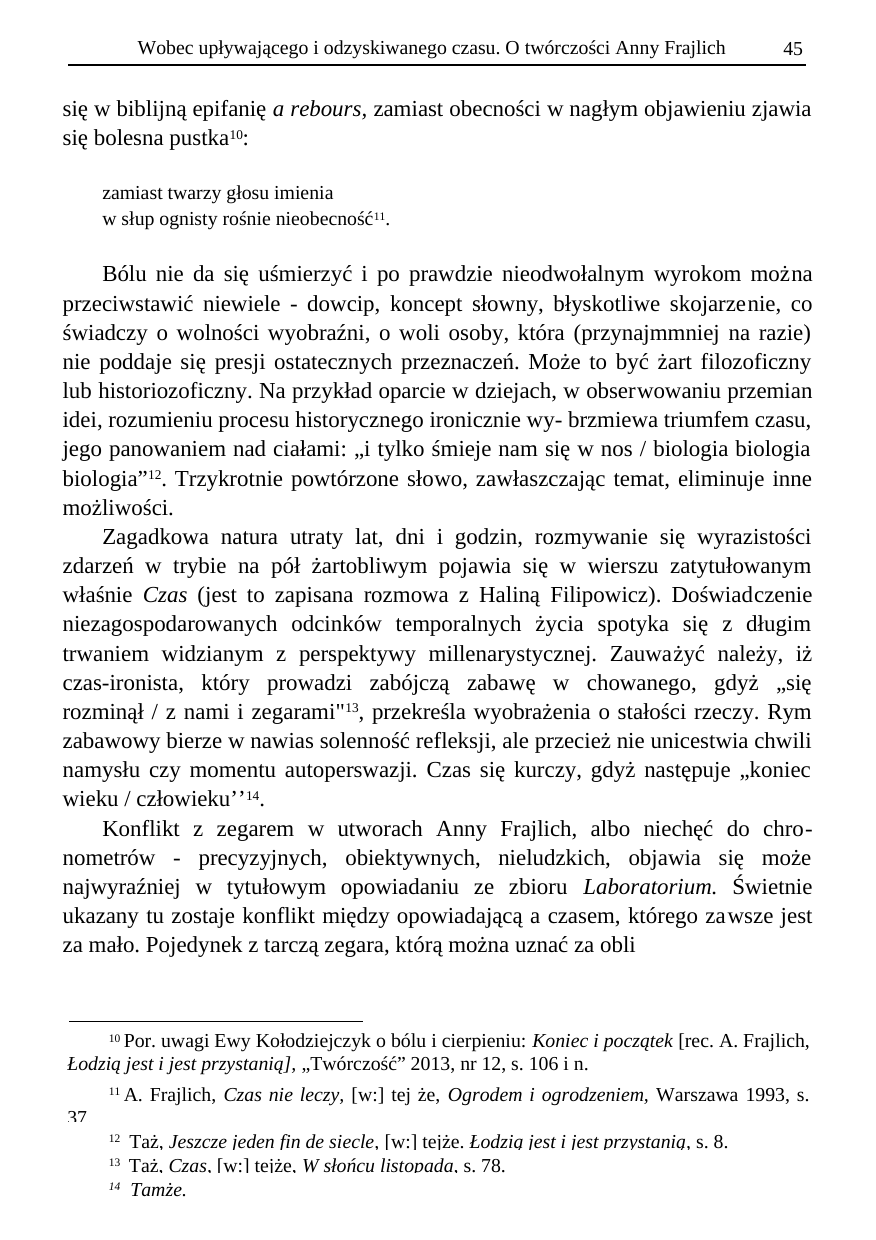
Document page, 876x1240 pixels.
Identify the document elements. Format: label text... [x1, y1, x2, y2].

text 14 Tamże. [67, 1178, 810, 1199]
text 13 Taż, Czas, [w:] tejże, W słońcu listopada, s. 78. [67, 1154, 810, 1173]
text Bólu nie da się uśmierzyć i po prawdzie nieodwołalnym wyrokom moż­na przeciwstawić niewiele - dowcip, koncept słowny, błyskotliwe skojarze­nie, co świadczy o wolności wyobraźni, o woli osoby, która (przynajmmniej na razie) nie poddaje się presji ostatecznych przeznaczeń. Może to być żart filozoficzny lub historiozoficzny. Na przykład oparcie w dziejach, w obser­wowaniu przemian idei, rozumieniu procesu historycznego ironicznie wy- brzmiewa triumfem czasu, jego panowaniem nad ciałami: „i tylko śmieje nam się w nos / biologia biologia biologia”12. Trzykrotnie powtórzone sło­wo, zawłaszczając temat, eliminuje inne możliwości. [62, 260, 812, 520]
text 45 [783, 36, 808, 59]
text w słup ognisty rośnie nieobecność11. [102, 207, 812, 230]
text się w biblijną epifanię a rebours, zamiast obecności w nagłym objawieniu zjawia się bolesna pustka10: [62, 95, 812, 151]
text 10 Por. uwagi Ewy Kołodziejczyk o bólu i cierpieniu: Koniec i początek [rec. A. Fraj­lich, Łodzią jest i jest przystanią], „Twórczość” 2013, nr 12, s. 106 i n. [67, 1029, 810, 1075]
text Zagadkowa natura utraty lat, dni i godzin, rozmywanie się wyrazistości zdarzeń w trybie na pół żartobliwym pojawia się w wierszu zatytułowanym właśnie Czas (jest to zapisana rozmowa z Haliną Filipowicz). Doświad­czenie niezagospodarowanych odcinków temporalnych życia spotyka się z długim trwaniem widzianym z perspektywy millenarystycznej. Zauwa­żyć należy, iż czas-ironista, który prowadzi zabójczą zabawę w chowanego, gdyż „się rozminął / z nami i zegarami"13, przekreśla wyobrażenia o stałości rzeczy. Rym zabawowy bierze w nawias solenność refleksji, ale przecież nie unicestwia chwili namysłu czy momentu autoperswazji. Czas się kurczy, gdyż następuje „koniec wieku / człowieku’’14. [62, 523, 812, 812]
text zamiast twarzy głosu imienia [62, 181, 812, 204]
text 12 Taż, Jeszcze jeden fin de siecle, [w:] tejże. Łodzią jest i jest przystanią, s. 8. [67, 1130, 810, 1149]
text 11 A. Frajlich, Czas nie leczy, [w:] tej że, Ogrodem i ogrodzeniem, Warszawa 1993, s. 37. [67, 1083, 810, 1122]
text Konflikt z zegarem w utworach Anny Frajlich, albo niechęć do chro­nometrów - precyzyjnych, obiektywnych, nieludzkich, objawia się może najwyraźniej w tytułowym opowiadaniu ze zbioru Laboratorium. Świetnie ukazany tu zostaje konflikt między opowiadającą a czasem, którego za­wsze jest za mało. Pojedynek z tarczą zegara, którą można uznać za obli­ [62, 814, 812, 958]
text Wobec upływającego i odzyskiwanego czasu. O twórczości Anny Frajlich [137, 36, 736, 59]
